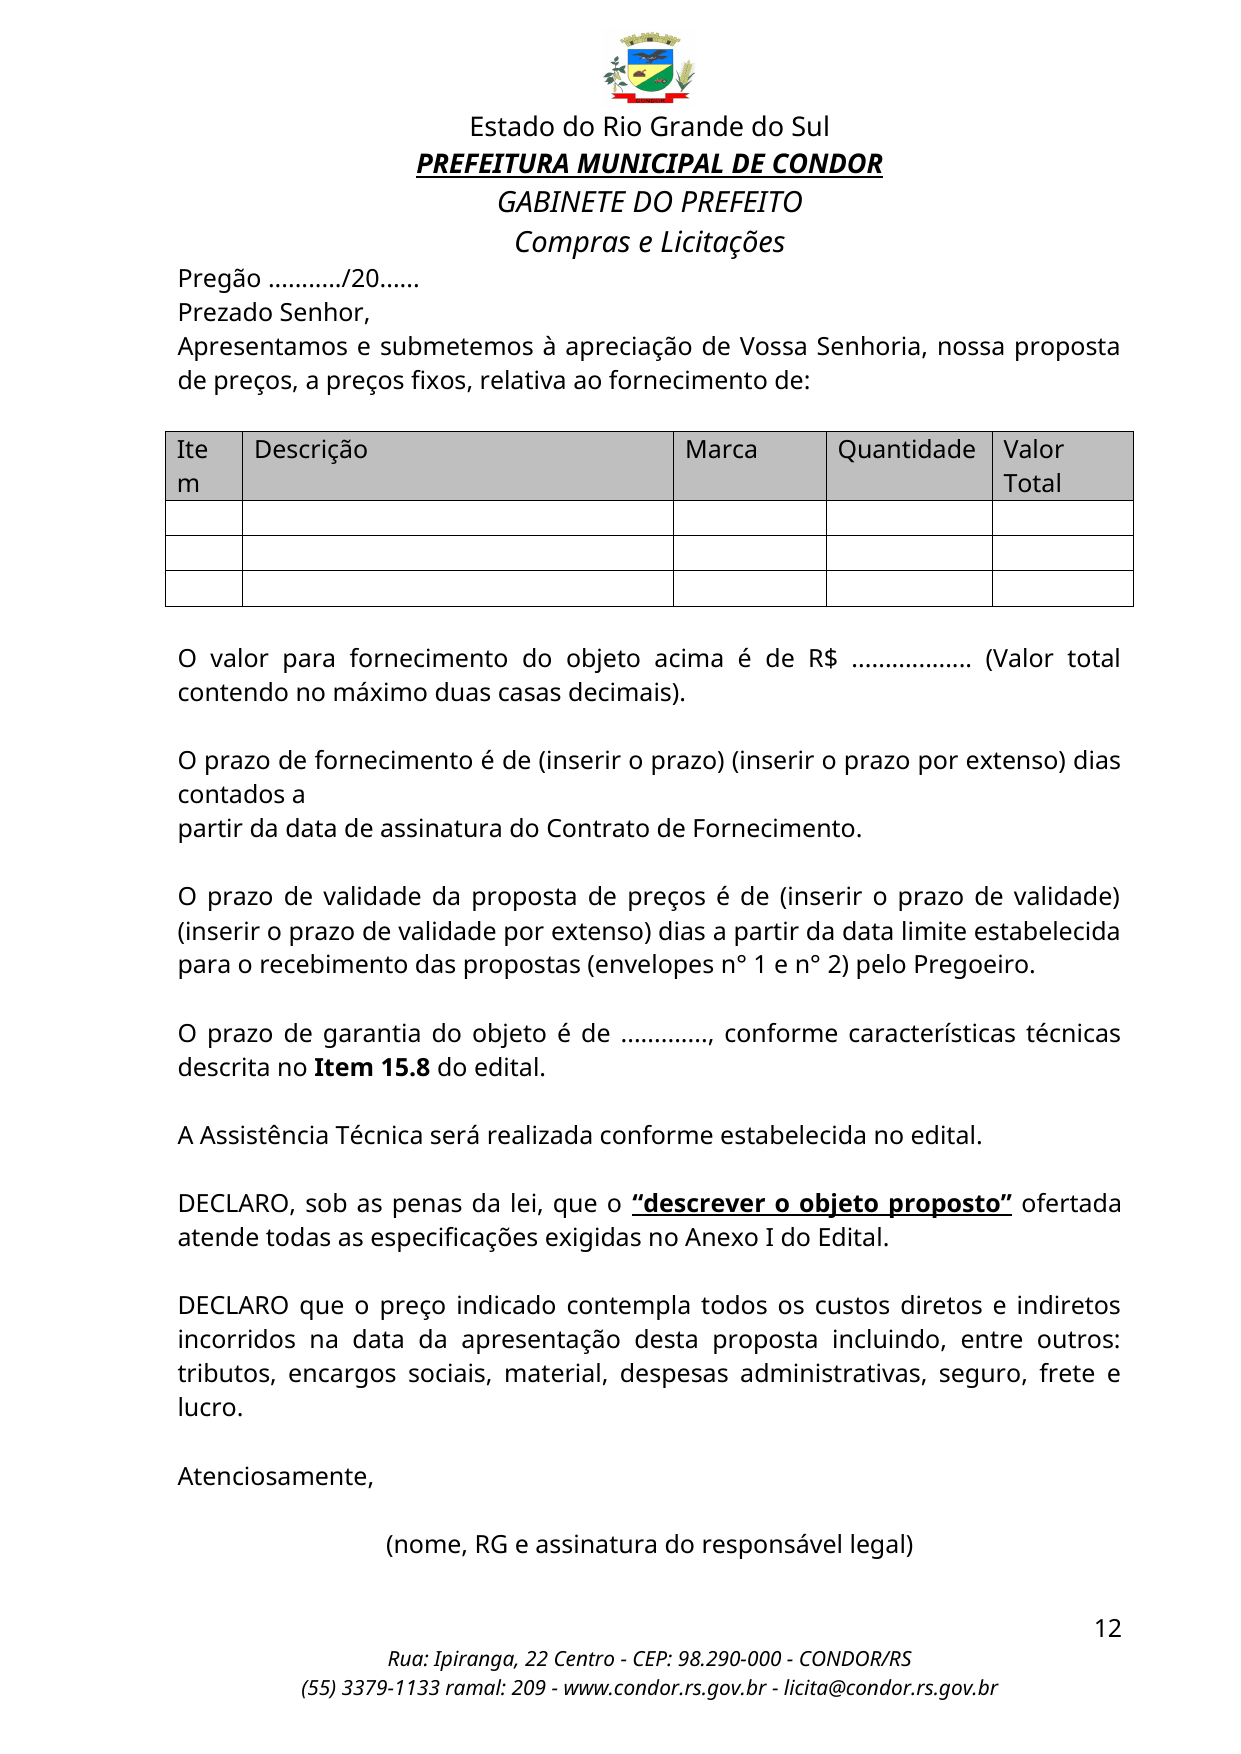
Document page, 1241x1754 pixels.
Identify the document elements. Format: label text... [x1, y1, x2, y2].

table_cell [827, 501, 992, 535]
text O prazo de garantia do objeto é de ............., conforme características técnicas descrita no Item 15.8 do edital. [177, 1015, 1122, 1083]
text Pregão .........../20...... [177, 261, 1122, 295]
text DECLARO, sob as penas da lei, que o “descrever o objeto proposto” ofertada atende todas as especificações exigidas no Anexo I do Edital. [177, 1186, 1122, 1254]
text DECLARO que o preço indicado contempla todos os custos diretos e indiretos incorridos na data da apresentação desta proposta incluindo, entre outros: tributos, encargos sociais, material, despesas administrativas, seguro, frete e lucro. [177, 1288, 1122, 1424]
table_cell [243, 571, 673, 606]
text O prazo de fornecimento é de (inserir o prazo) (inserir o prazo por extenso) dias contados a [177, 743, 1122, 811]
table_header Descrição [243, 432, 673, 500]
text Prezado Senhor, [177, 295, 1122, 329]
table_cell [166, 571, 242, 606]
table_header Quantidade [827, 432, 992, 500]
picture [602, 29, 698, 108]
table_cell [243, 536, 673, 570]
table_cell [827, 571, 992, 606]
table_header Marca [674, 432, 826, 500]
text (nome, RG e assinatura do responsável legal) [177, 1526, 1122, 1560]
text A Assistência Técnica será realizada conforme estabelecida no edital. [177, 1117, 1122, 1152]
table_cell [674, 501, 826, 535]
text Atenciosamente, [177, 1458, 1122, 1492]
table_header Valor Total [993, 432, 1133, 500]
table_cell [674, 536, 826, 570]
table_cell [674, 571, 826, 606]
table_cell [243, 501, 673, 535]
table_cell [993, 501, 1133, 535]
text partir da data de assinatura do Contrato de Fornecimento. [177, 811, 1122, 845]
table_cell [827, 536, 992, 570]
text O prazo de validade da proposta de preços é de (inserir o prazo de validade) (inserir o prazo de validade por extenso) dias a partir da data limite estabelecida para o recebimento das propostas (envelopes n° 1 e n° 2) pelo Pregoeiro. [177, 879, 1122, 981]
table_cell [166, 536, 242, 570]
text Apresentamos e submetemos à apreciação de Vossa Senhoria, nossa proposta de preços, a preços fixos, relativa ao fornecimento de: [177, 329, 1122, 397]
table_header Item [166, 432, 242, 500]
table_cell [993, 571, 1133, 606]
table_cell [166, 501, 242, 535]
text O valor para fornecimento do objeto acima é de R$ .................. (Valor total contendo no máximo duas casas decimais). [177, 641, 1122, 709]
table_cell [993, 536, 1133, 570]
